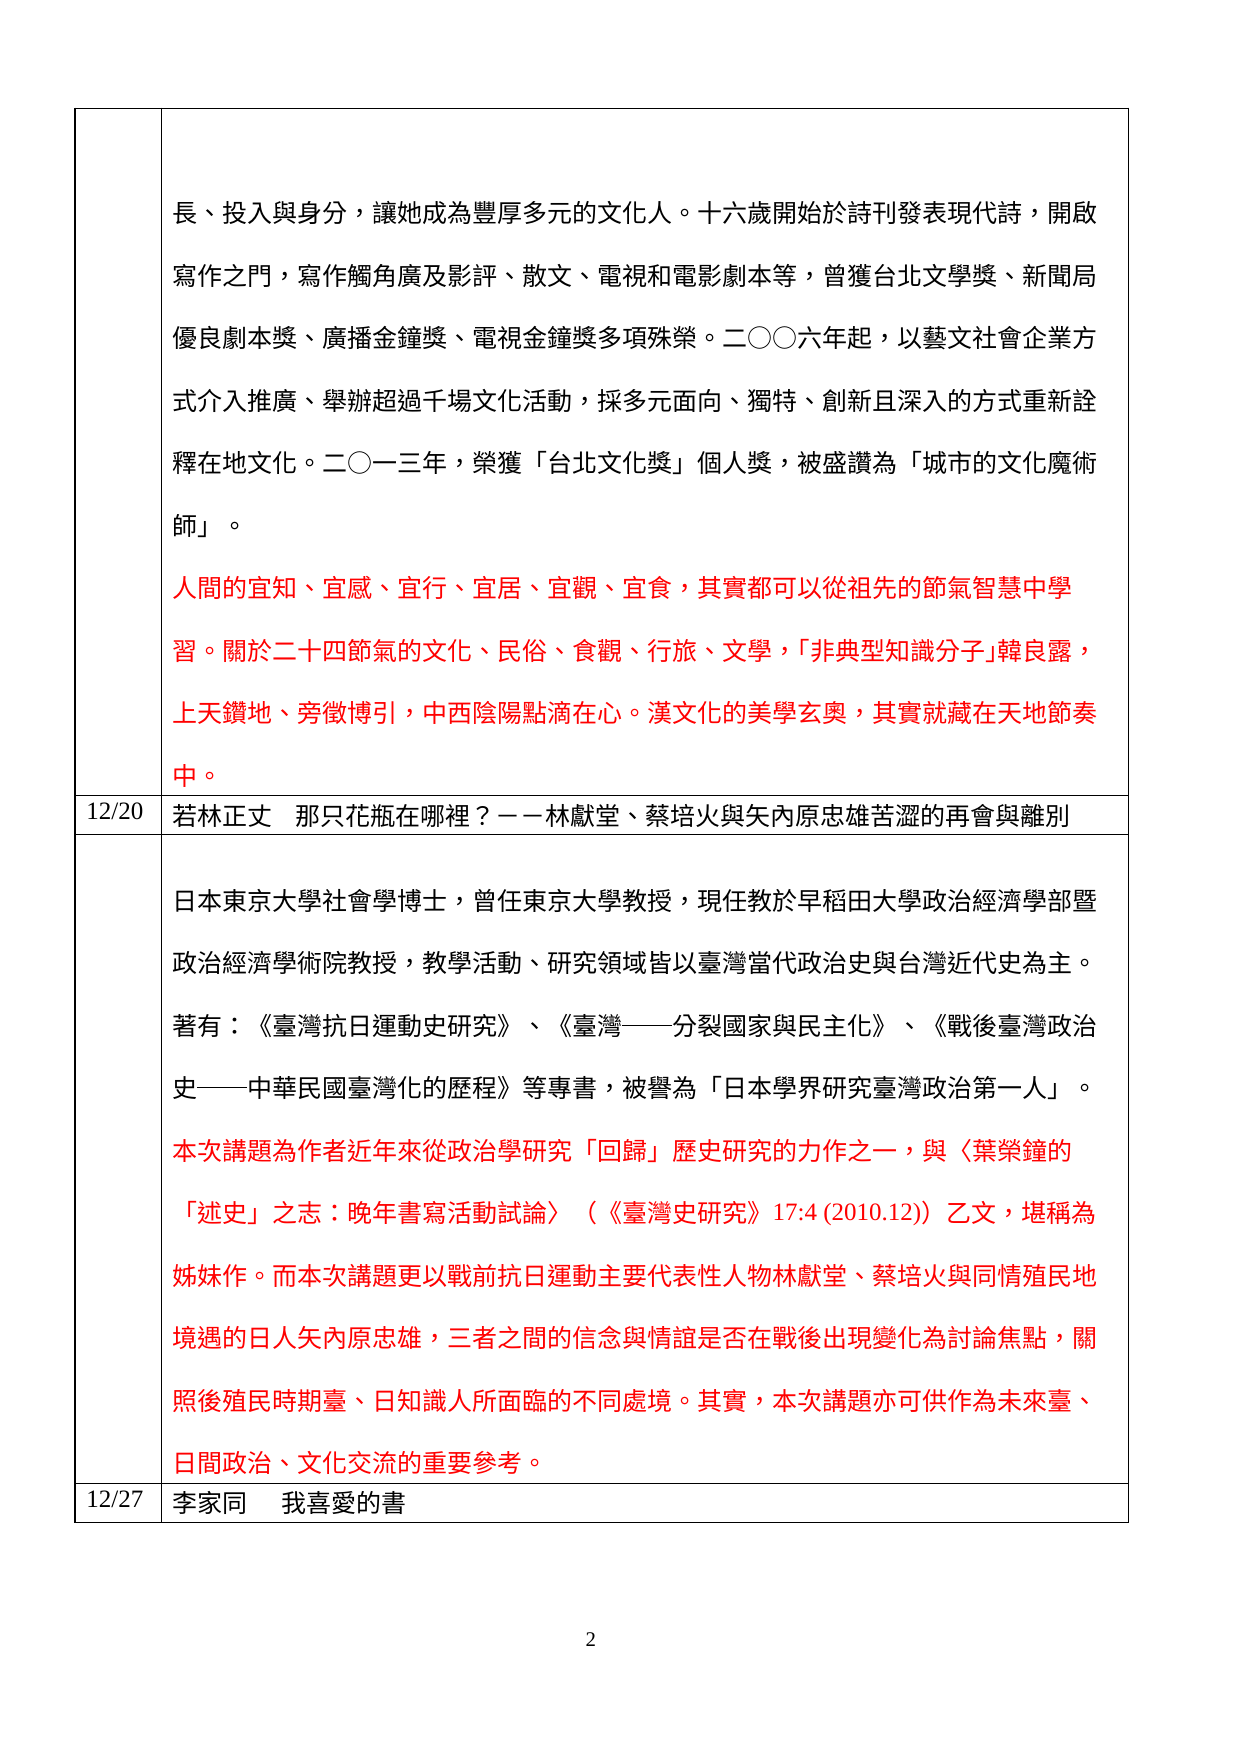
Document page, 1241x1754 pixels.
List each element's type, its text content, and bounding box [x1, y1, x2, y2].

table_cell 12/20 [76, 796, 161, 834]
table_cell 長、投入與身分，讓她成為豐厚多元的文化人。十六歲開始於詩刊發表現代詩，開啟寫作之門，寫作觸角廣及影評、散文、電視和電影劇本等，曾獲台北文學獎、新聞局優良劇本獎、廣播金鐘獎、電視金鐘獎多項殊榮。二○○六年起，以藝文社會企業方式介入推廣、舉辦超過千場文化活動，採多元面向、獨特、創新且深入的方式重新詮釋在地文化。二○一三年，榮獲「台北文化獎」個人獎，被盛讚為「城市的文化魔術師」。 人間的宜知、宜感、宜行、宜居、宜觀、宜食，其實都可以從祖先的節氣智慧中學習。關於二十四節氣的文化、民俗、食觀、行旅、文學，｢非典型知識分子｣韓良露，上天鑽地、旁徵博引，中西陰陽點滴在心。漢文化的美學玄奧，其實就藏在天地節奏中。 [162, 109, 1128, 795]
table_cell [76, 835, 161, 1483]
table_cell 12/27 [76, 1484, 161, 1522]
table_cell 日本東京大學社會學博士，曾任東京大學教授，現任教於早稻田大學政治經濟學部暨政治經濟學術院教授，教學活動、研究領域皆以臺灣當代政治史與台灣近代史為主。著有：《臺灣抗日運動史研究》、《臺灣──分裂國家與民主化》、《戰後臺灣政治史──中華民國臺灣化的歷程》等專書，被譽為「日本學界研究臺灣政治第一人」。 本次講題為作者近年來從政治學研究「回歸」歷史研究的力作之一，與〈葉榮鐘的「述史」之志：晚年書寫活動試論〉（《臺灣史研究》17:4 (2010.12)）乙文，堪稱為姊妹作。而本次講題更以戰前抗日運動主要代表性人物林獻堂、蔡培火與同情殖民地境遇的日人矢內原忠雄，三者之間的信念與情誼是否在戰後出現變化為討論焦點，關照後殖民時期臺、日知識人所面臨的不同處境。其實，本次講題亦可供作為未來臺、日間政治、文化交流的重要參考。 [162, 835, 1128, 1483]
table_cell [76, 109, 161, 795]
table_cell 若林正丈 那只花瓶在哪裡？－－林獻堂、蔡培火與矢內原忠雄苦澀的再會與離別 [162, 796, 1128, 834]
table_cell 李家同 我喜愛的書 [162, 1484, 1128, 1522]
